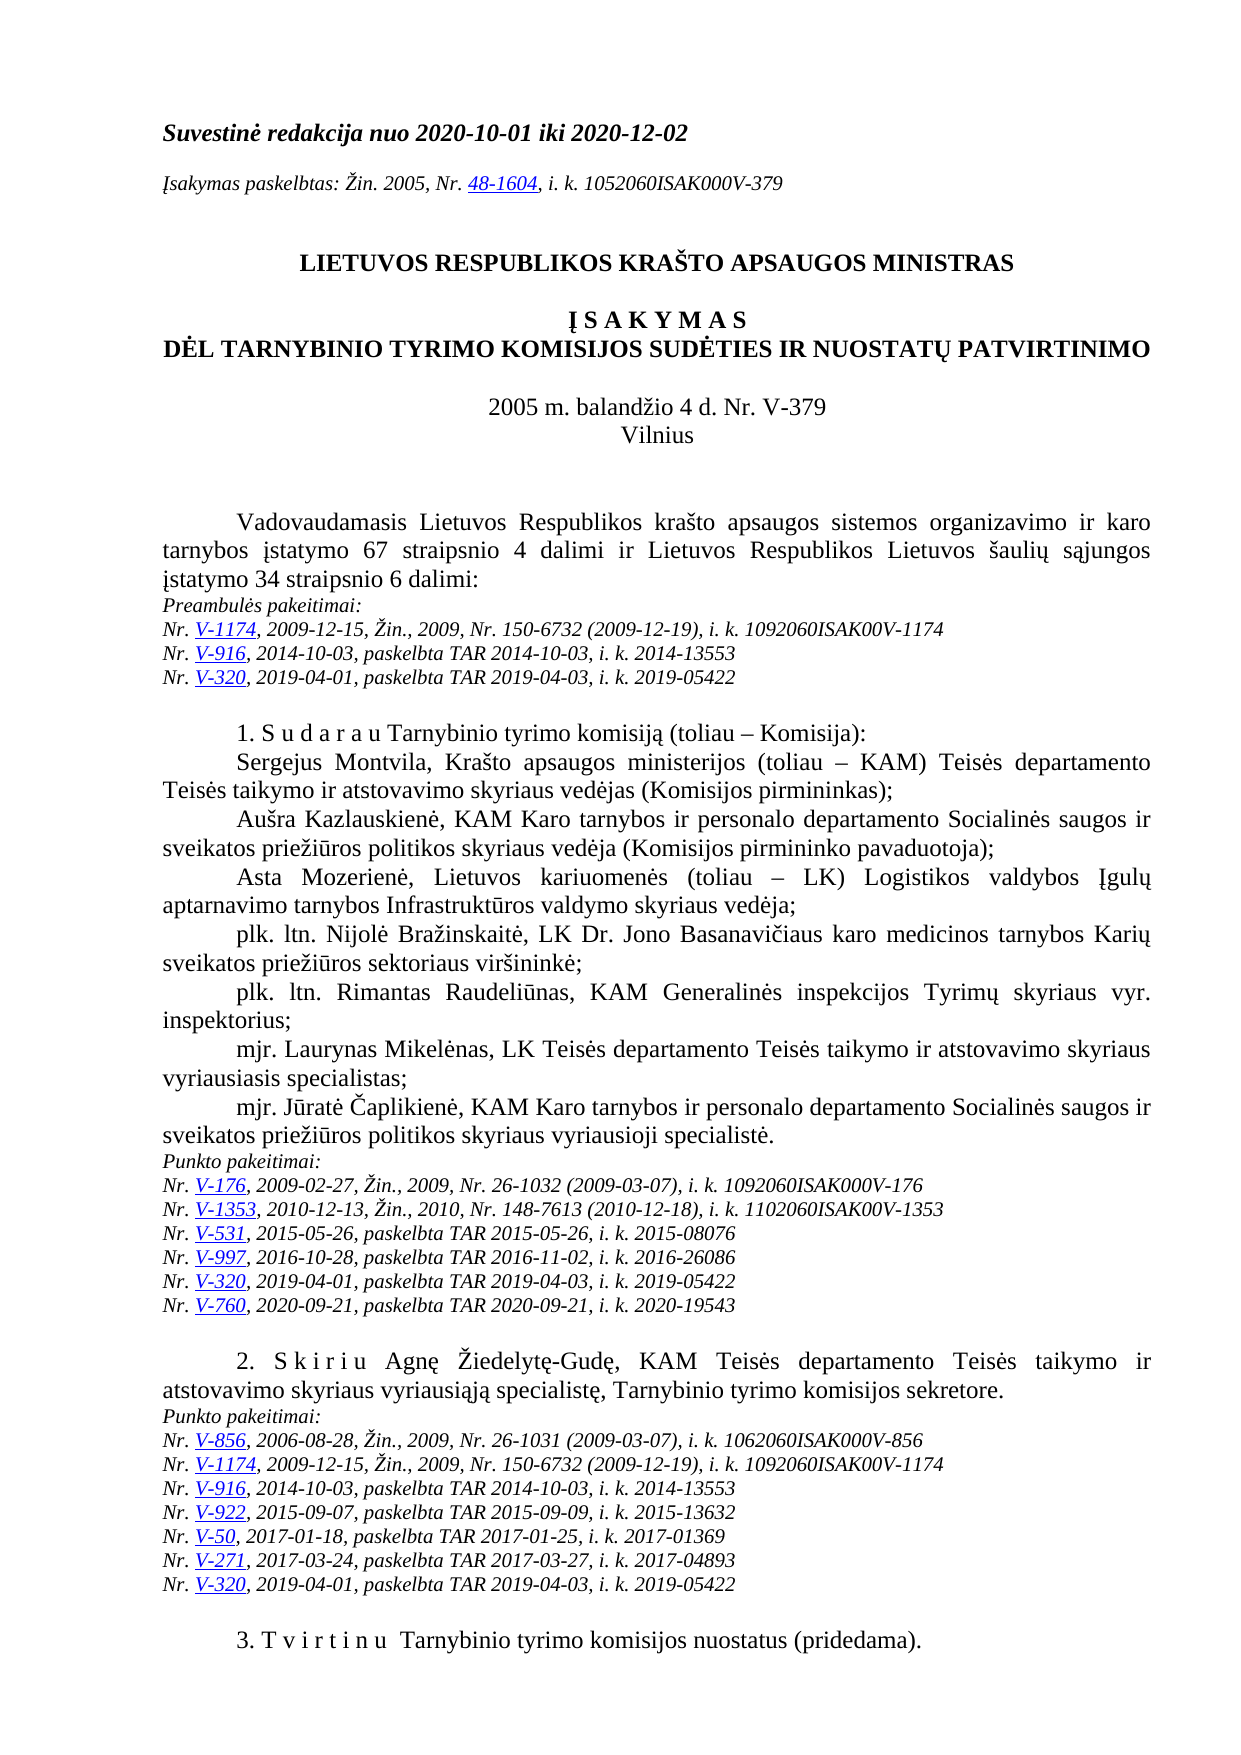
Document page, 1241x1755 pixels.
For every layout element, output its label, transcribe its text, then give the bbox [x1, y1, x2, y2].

text Nr. V-997, 2016-10-28, paskelbta TAR 2016-11-02, i. k. 2016-26086 [162, 1245, 1152, 1269]
text Nr. V-916, 2014-10-03, paskelbta TAR 2014-10-03, i. k. 2014-13553 [162, 1476, 1152, 1500]
text Asta Mozerienė, Lietuvos kariuomenės (toliau – LK) Logistikos valdybos Įgulų aptarnavimo tarnybos Infrastruktūros valdymo skyriaus vedėja; [162, 862, 1152, 919]
text Nr. V-1174, 2009-12-15, Žin., 2009, Nr. 150-6732 (2009-12-19), i. k. 1092060ISAK00V-1174 [162, 617, 1152, 641]
text Nr. V-531, 2015-05-26, paskelbta TAR 2015-05-26, i. k. 2015-08076 [162, 1221, 1152, 1245]
text Nr. V-50, 2017-01-18, paskelbta TAR 2017-01-25, i. k. 2017-01369 [162, 1524, 1152, 1548]
text plk. ltn. Rimantas Raudeliūnas, KAM Generalinės inspekcijos Tyrimų skyriaus vyr. inspektorius; [162, 977, 1152, 1034]
text plk. ltn. Nijolė Bražinskaitė, LK Dr. Jono Basanavičiaus karo medicinos tarnybos Karių sveikatos priežiūros sektoriaus viršininkė; [162, 919, 1152, 977]
text Nr. V-320, 2019-04-01, paskelbta TAR 2019-04-03, i. k. 2019-05422 [162, 665, 1152, 689]
text Nr. V-1174, 2009-12-15, Žin., 2009, Nr. 150-6732 (2009-12-19), i. k. 1092060ISAK00V-1174 [162, 1452, 1152, 1476]
text Nr. V-271, 2017-03-24, paskelbta TAR 2017-03-27, i. k. 2017-04893 [162, 1548, 1152, 1572]
text 2005 m. balandžio 4 d. Nr. V-379 [162, 392, 1152, 420]
text LIETUVOS RESPUBLIKOS KRAŠTO APSAUGOS MINISTRAS [162, 248, 1152, 277]
text 3. Tvirtinu Tarnybinio tyrimo komisijos nuostatus (pridedama). [162, 1625, 1152, 1654]
text Nr. V-176, 2009-02-27, Žin., 2009, Nr. 26-1032 (2009-03-07), i. k. 1092060ISAK000V-176 [162, 1173, 1152, 1197]
text Suvestinė redakcija nuo 2020-10-01 iki 2020-12-02 [162, 118, 1152, 147]
text DĖL TARNYBINIO TYRIMO KOMISIJOS SUDĖTIES IR NUOSTATŲ PATVIRTINIMO [162, 334, 1152, 363]
text Vilnius [162, 420, 1152, 449]
text Punkto pakeitimai: [162, 1404, 1152, 1428]
text Nr. V-916, 2014-10-03, paskelbta TAR 2014-10-03, i. k. 2014-13553 [162, 641, 1152, 665]
text mjr. Jūratė Čaplikienė, KAM Karo tarnybos ir personalo departamento Socialinės saugos ir sveikatos priežiūros politikos skyriaus vyriausioji specialistė. [162, 1092, 1152, 1149]
text Nr. V-856, 2006-08-28, Žin., 2009, Nr. 26-1031 (2009-03-07), i. k. 1062060ISAK000V-856 [162, 1428, 1152, 1452]
text Nr. V-320, 2019-04-01, paskelbta TAR 2019-04-03, i. k. 2019-05422 [162, 1572, 1152, 1596]
text 1. S u d a r a u Tarnybinio tyrimo komisiją (toliau – Komisija): [162, 718, 1152, 747]
text mjr. Laurynas Mikelėnas, LK Teisės departamento Teisės taikymo ir atstovavimo skyriaus vyriausiasis specialistas; [162, 1034, 1152, 1092]
text Preambulės pakeitimai: [162, 593, 1152, 617]
text Vadovaudamasis Lietuvos Respublikos krašto apsaugos sistemos organizavimo ir karo tarnybos įstatymo 67 straipsnio 4 dalimi ir Lietuvos Respublikos Lietuvos šaulių sąjungos įstatymo 34 straipsnio 6 dalimi: [162, 507, 1152, 593]
text Įsakymas paskelbtas: Žin. 2005, Nr. 48-1604, i. k. 1052060ISAK000V-379 [162, 171, 1152, 195]
text Punkto pakeitimai: [162, 1149, 1152, 1173]
text 2. Skiriu Agnę Žiedelytę-Gudę, KAM Teisės departamento Teisės taikymo ir atstovavimo skyriaus vyriausiąją specialistę, Tarnybinio tyrimo komisijos sekretore. [162, 1346, 1152, 1404]
text Į S A K Y M A S [162, 305, 1152, 334]
text Nr. V-320, 2019-04-01, paskelbta TAR 2019-04-03, i. k. 2019-05422 [162, 1269, 1152, 1293]
text Sergejus Montvila, Krašto apsaugos ministerijos (toliau – KAM) Teisės departamento Teisės taikymo ir atstovavimo skyriaus vedėjas (Komisijos pirmininkas); [162, 747, 1152, 804]
text Nr. V-1353, 2010-12-13, Žin., 2010, Nr. 148-7613 (2010-12-18), i. k. 1102060ISAK00V-1353 [162, 1197, 1152, 1221]
text Nr. V-922, 2015-09-07, paskelbta TAR 2015-09-09, i. k. 2015-13632 [162, 1500, 1152, 1524]
text Aušra Kazlauskienė, KAM Karo tarnybos ir personalo departamento Socialinės saugos ir sveikatos priežiūros politikos skyriaus vedėja (Komisijos pirmininko pavaduotoja); [162, 804, 1152, 862]
text Nr. V-760, 2020-09-21, paskelbta TAR 2020-09-21, i. k. 2020-19543 [162, 1293, 1152, 1317]
